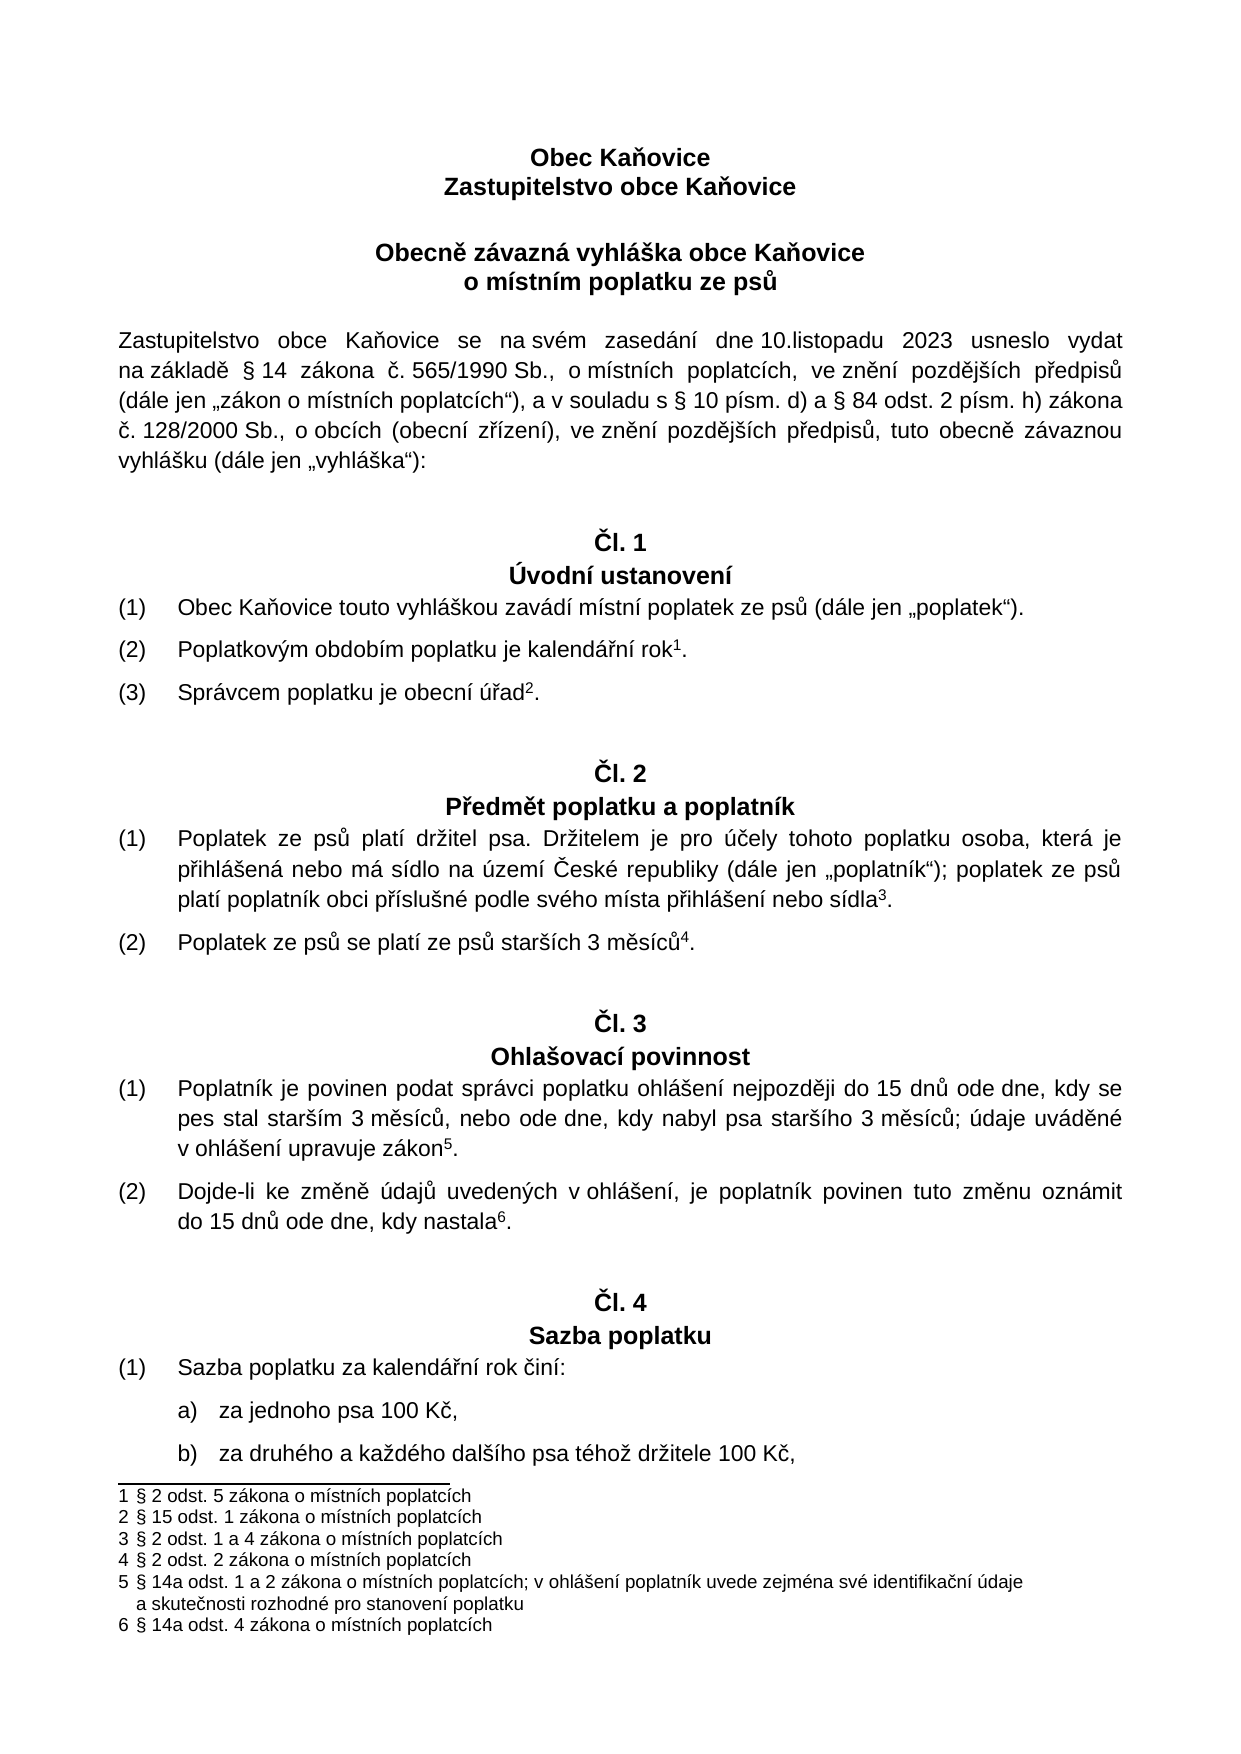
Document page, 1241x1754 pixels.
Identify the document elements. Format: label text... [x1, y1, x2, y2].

list § 14a odst. 1 a 2 zákona o místních poplatcích; v ohlášení poplatník uvede zejména své identifikační údaje a skutečnosti rozhodné pro stanovení poplatku [118, 1571, 1122, 1614]
list Sazba poplatku za kalendářní rok činí: [118, 1354, 1122, 1381]
subtitle Obecně závazná vyhláška obce Kaňovice o místním poplatku ze psů [118, 238, 1122, 295]
list Poplatek ze psů platí držitel psa. Držitelem je pro účely tohoto poplatku osoba, která je přihlášená nebo má sídlo na území České republiky (dále jen „poplatník“); poplatek ze psů platí poplatník obci příslušné podle svého místa přihlášení nebo sídla. [118, 825, 1122, 912]
list Poplatkovým obdobím poplatku je kalendářní rok. [118, 636, 1122, 663]
list Poplatek ze psů se platí ze psů starších 3 měsíců. [118, 928, 1122, 955]
list za druhého a každého dalšího psa téhož držitele 100 Kč, [177, 1440, 1122, 1466]
list za jednoho psa 100 Kč, [177, 1397, 1122, 1423]
list Poplatník je povinen podat správci poplatku ohlášení nejpozději do 15 dnů ode dne, kdy se pes stal starším 3 měsíců, nebo ode dne, kdy nabyl psa staršího 3 měsíců; údaje uváděné v ohlášení upravuje zákon. [118, 1075, 1122, 1162]
subtitle Čl. 3 Ohlašovací povinnost [118, 1009, 1122, 1071]
subtitle Čl. 4 Sazba poplatku [118, 1288, 1122, 1350]
list § 2 odst. 1 a 4 zákona o místních poplatcích [118, 1528, 1122, 1549]
list § 14a odst. 4 zákona o místních poplatcích [118, 1614, 1122, 1635]
subtitle Čl. 1 Úvodní ustanovení [118, 528, 1122, 589]
text Zastupitelstvo obce Kaňovice se na svém zasedání dne 10.listopadu 2023 usneslo vydat na základě § 14 zákona č. 565/1990 Sb., o místních poplatcích, ve znění pozdějších předpisů (dále jen „zákon o místních poplatcích“), a v souladu s § 10 písm. d) a § 84 odst. 2 písm. h) zákona č. 128/2000 Sb., o obcích (obecní zřízení), ve znění pozdějších předpisů, tuto obecně závaznou vyhlášku (dále jen „vyhláška“): [118, 327, 1122, 474]
list § 2 odst. 5 zákona o místních poplatcích [118, 1484, 1122, 1506]
list Obec Kaňovice touto vyhláškou zavádí místní poplatek ze psů (dále jen „poplatek“). [118, 594, 1122, 620]
subtitle Čl. 2 Předmět poplatku a poplatník [118, 759, 1122, 821]
list § 2 odst. 2 zákona o místních poplatcích [118, 1549, 1122, 1571]
list § 15 odst. 1 zákona o místních poplatcích [118, 1506, 1122, 1528]
list Správcem poplatku je obecní úřad. [118, 679, 1122, 706]
list Dojde-li ke změně údajů uvedených v ohlášení, je poplatník povinen tuto změnu oznámit do 15 dnů ode dne, kdy nastala. [118, 1178, 1122, 1234]
text Obec Kaňovice Zastupitelstvo obce Kaňovice [118, 143, 1122, 201]
